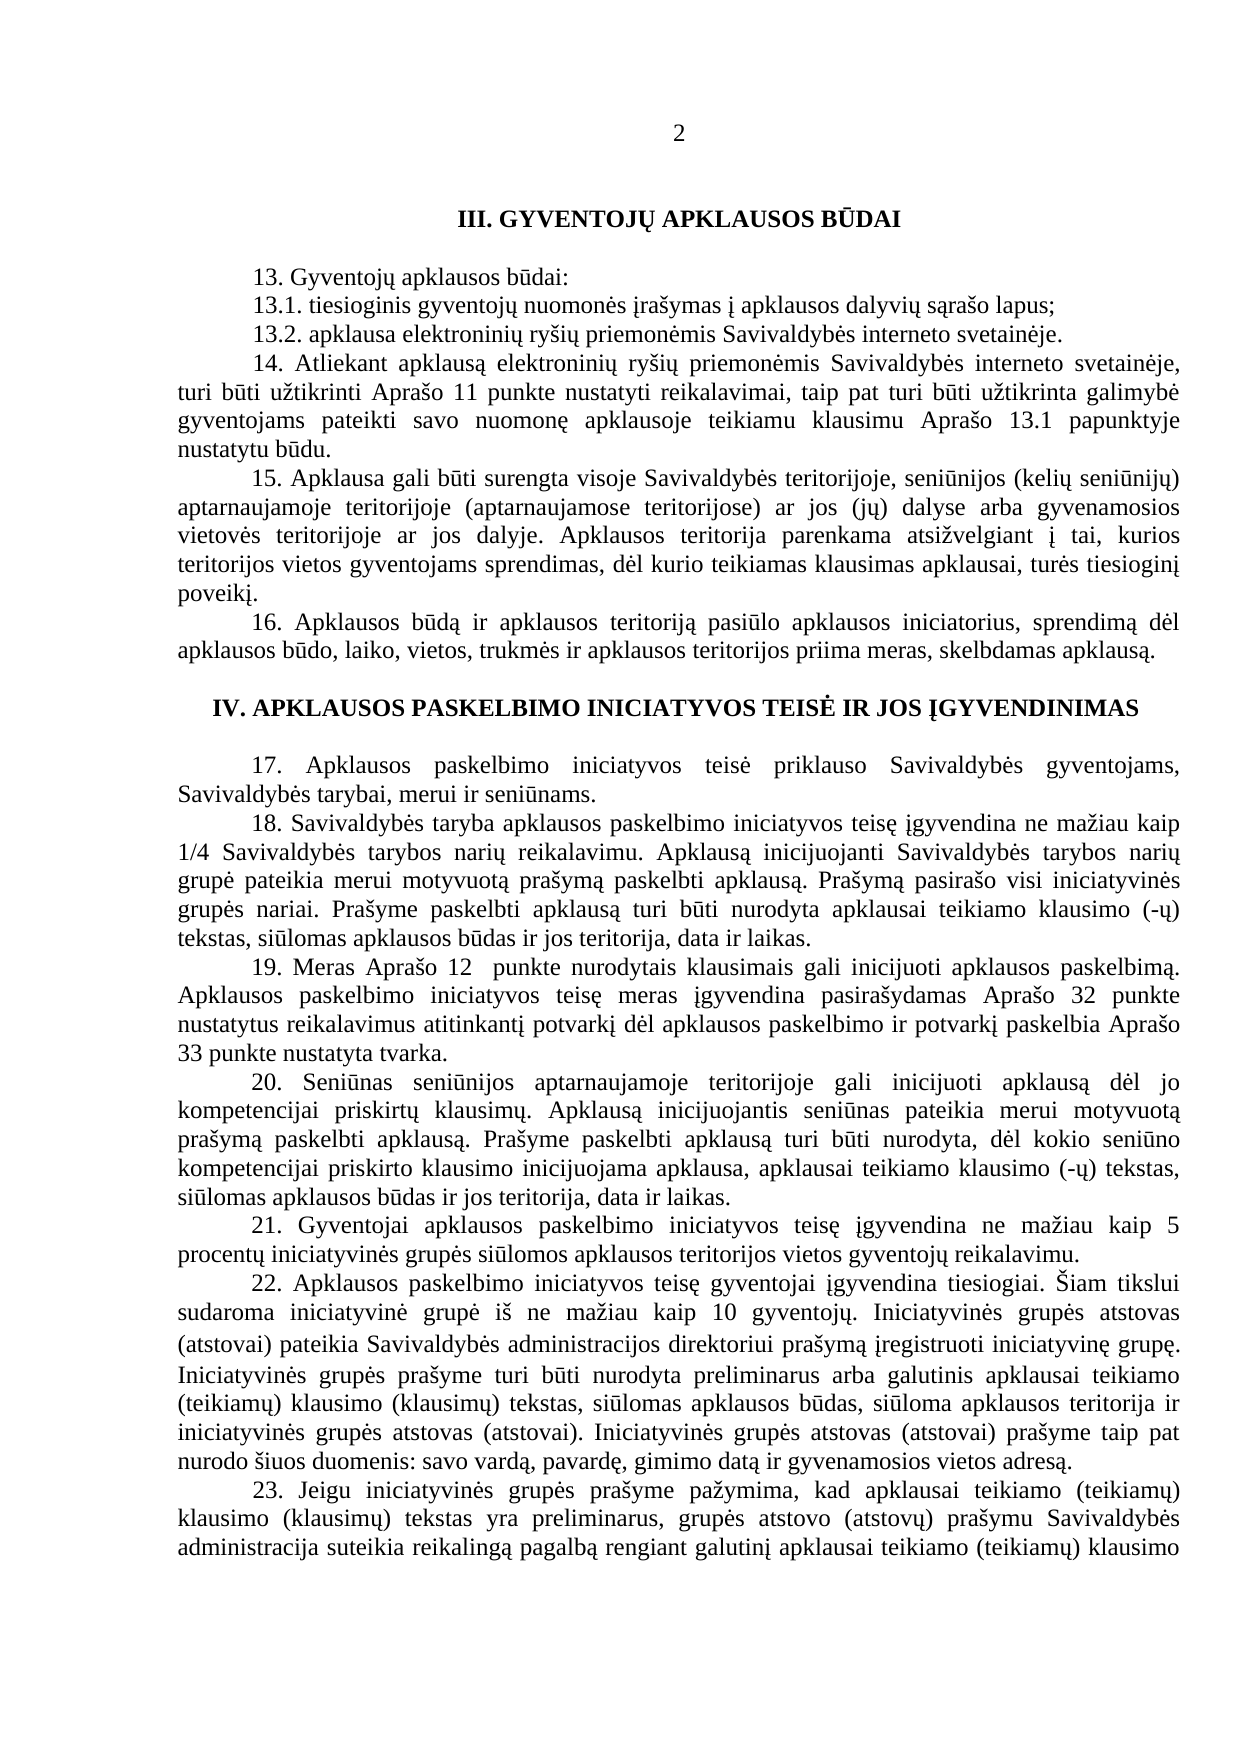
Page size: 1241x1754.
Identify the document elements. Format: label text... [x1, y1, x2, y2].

text 22. Apklausos paskelbimo iniciatyvos teisę gyventojai įgyvendina tiesiogiai. Šiam tikslui sudaroma iniciatyvinė grupė iš ne mažiau kaip 10 gyventojų. Iniciatyvinės grupės atstovas (atstovai) pateikia Savivaldybės administracijos direktoriui prašymą įregistruoti iniciatyvinę grupę. Iniciatyvinės grupės prašyme turi būti nurodyta preliminarus arba galutinis apklausai teikiamo (teikiamų) klausimo (klausimų) tekstas, siūlomas apklausos būdas, siūloma apklausos teritorija ir iniciatyvinės grupės atstovas (atstovai). Iniciatyvinės grupės atstovas (atstovai) prašyme taip pat nurodo šiuos duomenis: savo vardą, pavardę, gimimo datą ir gyvenamosios vietos adresą. [177, 1268, 1181, 1475]
text 13.2. apklausa elektroninių ryšių priemonėmis Savivaldybės interneto svetainėje. [177, 319, 1181, 348]
text 21. Gyventojai apklausos paskelbimo iniciatyvos teisę įgyvendina ne mažiau kaip 5 procentų iniciatyvinės grupės siūlomos apklausos teritorijos vietos gyventojų reikalavimu. [177, 1211, 1181, 1268]
text 18. Savivaldybės taryba apklausos paskelbimo iniciatyvos teisę įgyvendina ne mažiau kaip 1/4 Savivaldybės tarybos narių reikalavimu. Apklausą inicijuojanti Savivaldybės tarybos narių grupė pateikia merui motyvuotą prašymą paskelbti apklausą. Prašymą pasirašo visi iniciatyvinės grupės nariai. Prašyme paskelbti apklausą turi būti nurodyta apklausai teikiamo klausimo (-ų) tekstas, siūlomas apklausos būdas ir jos teritorija, data ir laikas. [177, 808, 1181, 952]
text 13.1. tiesioginis gyventojų nuomonės įrašymas į apklausos dalyvių sąrašo lapus; [177, 291, 1181, 319]
text 20. Seniūnas seniūnijos aptarnaujamoje teritorijoje gali inicijuoti apklausą dėl jo kompetencijai priskirtų klausimų. Apklausą inicijuojantis seniūnas pateikia merui motyvuotą prašymą paskelbti apklausą. Prašyme paskelbti apklausą turi būti nurodyta, dėl kokio seniūno kompetencijai priskirto klausimo inicijuojama apklausa, apklausai teikiamo klausimo (-ų) tekstas, siūlomas apklausos būdas ir jos teritorija, data ir laikas. [177, 1067, 1181, 1211]
text 23. Jeigu iniciatyvinės grupės prašyme pažymima, kad apklausai teikiamo (teikiamų) klausimo (klausimų) tekstas yra preliminarus, grupės atstovo (atstovų) prašymu Savivaldybės administracija suteikia reikalingą pagalbą rengiant galutinį apklausai teikiamo (teikiamų) klausimo [177, 1475, 1181, 1561]
text 19. Meras Aprašo 12 punkte nurodytais klausimais gali inicijuoti apklausos paskelbimą. Apklausos paskelbimo iniciatyvos teisę meras įgyvendina pasirašydamas Aprašo 32 punkte nustatytus reikalavimus atitinkantį potvarkį dėl apklausos paskelbimo ir potvarkį paskelbia Aprašo 33 punkte nustatyta tvarka. [177, 952, 1181, 1067]
text 16. Apklausos būdą ir apklausos teritoriją pasiūlo apklausos iniciatorius, sprendimą dėl apklausos būdo, laiko, vietos, trukmės ir apklausos teritorijos priima meras, skelbdamas apklausą. [177, 607, 1181, 664]
text 17. Apklausos paskelbimo iniciatyvos teisė priklauso Savivaldybės gyventojams, Savivaldybės tarybai, merui ir seniūnams. [177, 751, 1181, 808]
text 15. Apklausa gali būti surengta visoje Savivaldybės teritorijoje, seniūnijos (kelių seniūnijų) aptarnaujamoje teritorijoje (aptarnaujamose teritorijose) ar jos (jų) dalyse arba gyvenamosios vietovės teritorijoje ar jos dalyje. Apklausos teritorija parenkama atsižvelgiant į tai, kurios teritorijos vietos gyventojams sprendimas, dėl kurio teikiamas klausimas apklausai, turės tiesioginį poveikį. [177, 463, 1181, 607]
text IV. APKLAUSOS PASKELBIMO INICIATYVOS TEISĖ IR JOS ĮGYVENDINIMAS [177, 693, 1181, 722]
text 14. Atliekant apklausą elektroninių ryšių priemonėmis Savivaldybės interneto svetainėje, turi būti užtikrinti Aprašo 11 punkte nustatyti reikalavimai, taip pat turi būti užtikrinta galimybė gyventojams pateikti savo nuomonę apklausoje teikiamu klausimu Aprašo 13.1 papunktyje nustatytu būdu. [177, 348, 1181, 463]
text III. GYVENTOJŲ APKLAUSOS BŪDAI [177, 204, 1181, 233]
text 13. Gyventojų apklausos būdai: [177, 262, 1181, 291]
